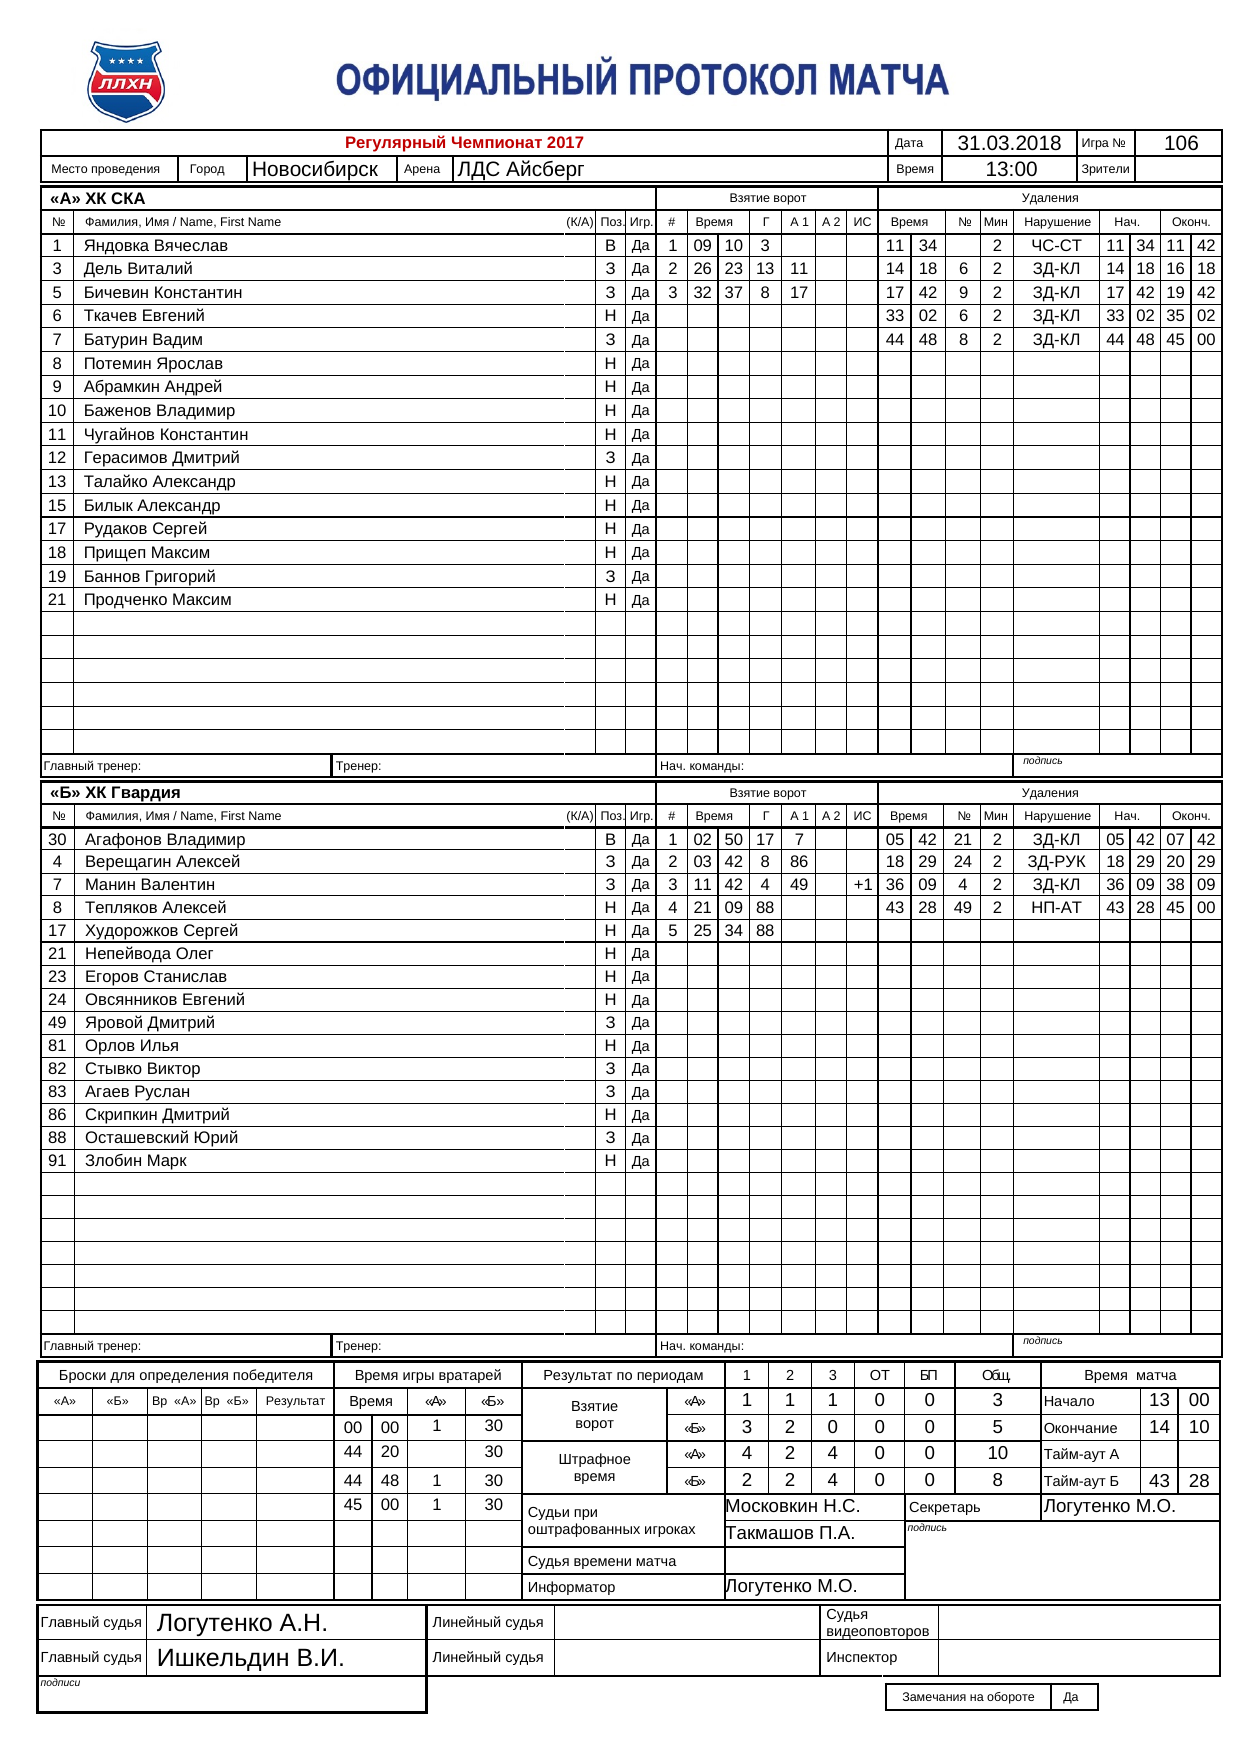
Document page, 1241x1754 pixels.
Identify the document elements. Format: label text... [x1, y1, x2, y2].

table_cell 28 [912, 896, 943, 918]
table_cell [1161, 1127, 1190, 1149]
table_cell [879, 989, 910, 1011]
table_cell [1014, 352, 1099, 374]
table_cell [912, 446, 945, 469]
table_cell [847, 423, 877, 445]
table_cell Да [626, 470, 655, 493]
table_cell [750, 352, 781, 374]
table_cell [946, 446, 980, 469]
table_cell 1 [769, 1389, 811, 1413]
table_cell [750, 305, 781, 327]
table_cell В [596, 829, 625, 849]
table_cell [782, 1219, 815, 1241]
table_cell [1161, 1012, 1190, 1033]
table_cell [750, 399, 781, 422]
table_cell [879, 352, 910, 374]
table_cell [981, 1150, 1013, 1172]
table_cell 42 [719, 850, 749, 872]
table_cell [93, 1441, 147, 1467]
table_cell [847, 305, 877, 327]
table_cell [944, 1265, 980, 1287]
table_cell 2 [981, 281, 1013, 303]
table_cell [879, 966, 910, 987]
table_cell 25 [688, 920, 717, 941]
table_cell [688, 446, 717, 469]
table_cell [373, 1547, 407, 1573]
table_cell [688, 588, 717, 611]
table_cell [946, 376, 980, 398]
table_cell Н [596, 494, 625, 516]
table_cell [1131, 1150, 1160, 1172]
table_cell [1014, 1127, 1099, 1149]
table_cell 17 [42, 518, 73, 540]
table_cell [1192, 1150, 1221, 1172]
table_cell [750, 1265, 781, 1287]
table_cell 32 [688, 281, 717, 303]
table_cell 30 [466, 1441, 521, 1467]
table_cell 10 [1179, 1415, 1219, 1440]
table_cell [944, 1311, 980, 1333]
table_cell 2 [657, 257, 687, 280]
table_cell [148, 1416, 201, 1440]
table_cell подпись [1014, 1335, 1221, 1356]
table_cell [93, 1494, 147, 1520]
table_cell [847, 352, 877, 374]
table_cell [1192, 1219, 1221, 1241]
table_cell [719, 1012, 749, 1033]
table_cell [657, 707, 687, 729]
table_cell [596, 659, 625, 682]
table_cell [719, 423, 749, 445]
table_cell [912, 1196, 943, 1218]
table_cell [912, 588, 945, 611]
table_cell [719, 1127, 749, 1149]
table_cell [1192, 352, 1221, 374]
table_cell [596, 636, 625, 658]
table_cell [981, 707, 1013, 729]
table_cell [847, 1242, 877, 1264]
table_cell [657, 470, 687, 493]
table_cell 49 [782, 874, 815, 895]
table_cell [912, 612, 945, 634]
table_cell Да [626, 1012, 655, 1033]
table_cell [1131, 1288, 1160, 1310]
table_cell З [596, 281, 625, 303]
table_cell [688, 966, 717, 987]
table_cell 30 [42, 829, 74, 849]
table_cell Ишкельдин В.И. [147, 1640, 425, 1675]
table_cell [1014, 518, 1099, 540]
table_cell [750, 565, 781, 587]
table_cell 2 [981, 235, 1013, 256]
table_cell [879, 541, 910, 564]
table_cell 7 [42, 328, 73, 351]
table_cell [750, 494, 781, 516]
table_cell 2 [981, 328, 1013, 351]
table_cell З [596, 1058, 625, 1079]
table_cell [879, 1196, 910, 1218]
table_cell 5 [956, 1415, 1040, 1440]
table_cell [1161, 1104, 1190, 1126]
table_cell [1131, 1127, 1160, 1149]
table_cell З [596, 328, 625, 351]
table_cell 42 [1131, 829, 1160, 849]
table_cell 9 [946, 281, 980, 303]
table_cell 2 [981, 850, 1013, 872]
table_cell [719, 1035, 749, 1057]
table_cell [657, 1311, 687, 1333]
table_cell Герасимов Дмитрий [74, 446, 564, 469]
table_cell 18 [879, 850, 910, 872]
table_cell [657, 541, 687, 564]
table_cell [912, 636, 945, 658]
table_cell [202, 1416, 256, 1440]
table_cell [1100, 920, 1129, 941]
table_cell [944, 989, 980, 1011]
table_cell Да [626, 1081, 655, 1103]
table_cell [1192, 1311, 1221, 1333]
table_cell Линейный судья [428, 1606, 554, 1639]
table_cell [879, 423, 910, 445]
table_cell [912, 966, 943, 987]
table_cell [946, 494, 980, 516]
table_cell [750, 612, 781, 634]
table_cell [657, 989, 687, 1011]
table_cell [719, 446, 749, 469]
table_cell [847, 943, 877, 964]
table_cell [1192, 494, 1221, 516]
table_cell Яровой Дмитрий [75, 1012, 564, 1033]
table_cell [1192, 1058, 1221, 1079]
table_cell Н [596, 966, 625, 987]
table_cell [847, 588, 877, 611]
table_cell 11 [688, 874, 717, 895]
table_cell [847, 707, 877, 729]
table_cell [688, 1081, 717, 1103]
table_cell 0 [905, 1442, 954, 1467]
table_cell 1 [657, 829, 687, 849]
table_cell [657, 565, 687, 587]
table_cell [565, 376, 595, 398]
table_cell ЗД-КЛ [1014, 829, 1099, 849]
table_cell [565, 874, 595, 895]
table_cell [688, 1173, 717, 1195]
table_cell Да [626, 399, 655, 422]
table_cell [750, 541, 781, 564]
table_cell Яндовка Вячеслав [74, 235, 564, 256]
table_cell [946, 612, 980, 634]
table_cell [148, 1441, 201, 1467]
table_cell [565, 1219, 595, 1241]
table_cell [565, 1058, 595, 1079]
table_cell [565, 920, 595, 941]
table_cell [1100, 1265, 1129, 1287]
table_header Время игры вратарей [335, 1363, 521, 1387]
table_cell [1100, 943, 1129, 964]
table_cell [1131, 920, 1160, 941]
table_cell 09 [688, 235, 717, 256]
table_cell [1014, 1288, 1099, 1310]
table_cell [565, 1035, 595, 1057]
table_cell [816, 1173, 846, 1195]
table_cell [944, 1081, 980, 1103]
table_header 1 [726, 1363, 768, 1387]
table_cell [657, 943, 687, 964]
table_cell [879, 1150, 910, 1172]
table_cell Ткачев Евгений [74, 305, 564, 327]
table_cell [565, 257, 595, 280]
table_cell [657, 376, 687, 398]
table_cell [750, 446, 781, 469]
table_cell [75, 1196, 564, 1218]
table_cell [657, 352, 687, 374]
table_cell Вр «А» [148, 1389, 201, 1413]
table_cell 00 [373, 1416, 407, 1440]
table_cell [565, 446, 595, 469]
table_cell 81 [42, 1035, 74, 1057]
table_cell [912, 1058, 943, 1079]
table_cell 8 [42, 896, 74, 918]
table_cell [816, 874, 846, 895]
table_cell ИС [847, 211, 877, 233]
table_cell [944, 1288, 980, 1310]
table_cell [657, 518, 687, 540]
table_cell [39, 1574, 92, 1599]
table_cell [879, 470, 910, 493]
table_cell 21 [42, 588, 73, 611]
table_cell [1161, 1058, 1190, 1079]
table_cell [1192, 588, 1221, 611]
table_cell [782, 423, 815, 445]
table_cell ЗД-КЛ [1014, 874, 1099, 895]
table_cell [1131, 470, 1160, 493]
table_cell [373, 1574, 407, 1599]
table_cell Начало [1042, 1389, 1140, 1413]
table_cell [1161, 588, 1190, 611]
table_cell [719, 305, 749, 327]
table_cell 0 [855, 1415, 904, 1440]
table_cell [719, 1242, 749, 1264]
table_cell [1100, 1058, 1129, 1079]
table_cell [626, 659, 655, 682]
table_cell [93, 1547, 147, 1573]
table_cell [1014, 612, 1099, 634]
table_cell [565, 989, 595, 1011]
table_cell [750, 683, 781, 706]
table_cell Арена [398, 157, 452, 181]
table_cell [944, 1219, 980, 1241]
table_cell [148, 1494, 201, 1520]
table_cell [39, 1441, 92, 1467]
table_cell [912, 943, 943, 964]
table_cell 3 [657, 874, 687, 895]
table_cell Н [596, 518, 625, 540]
table_cell 8 [42, 352, 73, 374]
table_cell [596, 1173, 625, 1195]
table_cell Время [889, 157, 941, 181]
table_cell 42 [1192, 281, 1221, 303]
table_cell [657, 612, 687, 634]
table_cell [847, 257, 877, 280]
table_cell [688, 328, 717, 351]
table_cell [981, 541, 1013, 564]
table_header Общ. [956, 1363, 1040, 1387]
table_cell [981, 989, 1013, 1011]
table_cell 43 [1141, 1468, 1177, 1493]
table_cell [782, 565, 815, 587]
table_cell 28 [1179, 1468, 1219, 1493]
table_cell [981, 399, 1013, 422]
table_cell [879, 1173, 910, 1195]
table_cell ЗД-РУК [1014, 850, 1099, 872]
table_cell [74, 612, 564, 634]
table_cell [912, 1035, 943, 1057]
table_cell Да [626, 588, 655, 611]
table_cell [912, 1242, 943, 1264]
table_cell [782, 612, 815, 634]
table_cell Абрамкин Андрей [74, 376, 564, 398]
table_cell 34 [912, 235, 945, 256]
table_cell [74, 730, 564, 753]
table_cell [946, 470, 980, 493]
table_cell [565, 1012, 595, 1033]
table_cell Секретарь [906, 1495, 1040, 1520]
table_cell [565, 541, 595, 564]
table_cell [782, 1104, 815, 1126]
table_cell [657, 446, 687, 469]
table_cell [1131, 1081, 1160, 1103]
table_cell [257, 1494, 333, 1520]
table_cell [1014, 1219, 1099, 1241]
table_cell [847, 376, 877, 398]
table_cell [946, 399, 980, 422]
table_cell [946, 588, 980, 611]
table_cell [912, 518, 945, 540]
table_cell 12 [42, 446, 73, 469]
table_cell [657, 1150, 687, 1172]
table_cell [847, 1104, 877, 1126]
table_cell [981, 683, 1013, 706]
table_cell Оконч. [1161, 211, 1221, 233]
table_cell [750, 730, 781, 753]
table_cell [981, 518, 1013, 540]
table_cell [408, 1441, 465, 1467]
table_cell [782, 1173, 815, 1195]
table_cell [1161, 966, 1190, 987]
table_cell [719, 1219, 749, 1241]
table_cell Потемин Ярослав [74, 352, 564, 374]
table_cell 43 [1100, 896, 1129, 918]
table_cell [1131, 730, 1160, 753]
table_cell [847, 1058, 877, 1079]
table_header Удаления [879, 783, 1221, 803]
table_cell [879, 1081, 910, 1103]
table_cell [688, 423, 717, 445]
table_cell 02 [912, 305, 945, 327]
table_cell Тайм-аут А [1042, 1441, 1140, 1467]
table_cell [912, 1311, 943, 1333]
table_cell Информатор [523, 1575, 724, 1599]
table_cell [688, 1311, 717, 1333]
table_cell [657, 1196, 687, 1218]
table_cell [657, 730, 687, 753]
table_cell [688, 683, 717, 706]
table_cell 21 [688, 896, 717, 918]
table_cell Нач. [1100, 805, 1160, 826]
table_cell [782, 328, 815, 351]
table_cell [847, 518, 877, 540]
table_cell [750, 423, 781, 445]
table_cell [981, 376, 1013, 398]
table_cell [93, 1574, 147, 1599]
table_cell [1131, 683, 1160, 706]
table_cell Да [626, 352, 655, 374]
table_cell [782, 1150, 815, 1172]
table_cell Н [596, 920, 625, 941]
table_cell [816, 943, 846, 964]
table_cell [946, 636, 980, 658]
table_cell [688, 565, 717, 587]
table_cell [1014, 730, 1099, 753]
table_cell [565, 1242, 595, 1264]
table_cell 1 [408, 1468, 465, 1493]
table_cell [1161, 446, 1190, 469]
table_cell [1100, 1127, 1129, 1149]
table_cell 00 [335, 1416, 371, 1440]
table_cell 37 [719, 281, 749, 303]
table_cell [719, 707, 749, 729]
table_header 2 [769, 1363, 811, 1387]
table_cell 09 [1131, 874, 1160, 895]
table_cell [847, 494, 877, 516]
table_cell [981, 423, 1013, 445]
table_cell [816, 518, 846, 540]
table_cell Скрипкин Дмитрий [75, 1104, 564, 1126]
table_cell [1192, 1265, 1221, 1287]
table_cell «А» [668, 1442, 724, 1467]
table_cell [74, 683, 564, 706]
table_cell [719, 588, 749, 611]
table_cell подпись [906, 1522, 1219, 1599]
table_cell [688, 518, 717, 540]
table_cell 0 [855, 1442, 904, 1467]
table_cell [816, 659, 846, 682]
table_cell [657, 1035, 687, 1057]
table_cell [1161, 1311, 1190, 1333]
table_cell [782, 966, 815, 987]
table_cell [565, 399, 595, 422]
table_cell Московкин Н.С. [726, 1495, 904, 1520]
table_cell 13 [42, 470, 73, 493]
table_cell З [596, 850, 625, 872]
table_cell [719, 1150, 749, 1172]
table_cell [847, 829, 877, 849]
table_cell [657, 423, 687, 445]
table_cell [816, 1288, 846, 1310]
table_cell [719, 518, 749, 540]
table_cell [847, 541, 877, 564]
table_cell 24 [42, 989, 74, 1011]
table_cell [1131, 943, 1160, 964]
table_header 106 [1136, 131, 1221, 155]
table_cell [688, 399, 717, 422]
table_cell Да [626, 281, 655, 303]
table_cell [1100, 1173, 1129, 1195]
table_cell [1192, 1288, 1221, 1310]
table_cell [847, 1127, 877, 1149]
table_cell [1161, 541, 1190, 564]
table_cell Результат [257, 1389, 333, 1413]
table_cell [816, 281, 846, 303]
table_cell [847, 1035, 877, 1057]
table_cell 5 [657, 920, 687, 941]
table_cell [719, 730, 749, 753]
table_cell [912, 1265, 943, 1287]
table_cell [981, 1173, 1013, 1195]
table_cell [719, 1104, 749, 1126]
table_cell [75, 1242, 564, 1264]
table_cell [912, 399, 945, 422]
table_cell 21 [944, 829, 980, 849]
table_cell [39, 1494, 92, 1520]
table_cell [257, 1521, 333, 1546]
table_cell [782, 1288, 815, 1310]
table_cell 42 [912, 829, 943, 849]
table_cell [1161, 1081, 1190, 1103]
table_cell [1161, 730, 1190, 753]
table_cell [981, 1196, 1013, 1218]
table_cell [782, 636, 815, 658]
table_cell 05 [879, 829, 910, 849]
table_cell 86 [42, 1104, 74, 1126]
table_cell Осташевский Юрий [75, 1127, 564, 1149]
table_cell [1014, 376, 1099, 398]
table_cell 09 [1192, 874, 1221, 895]
table_cell [688, 305, 717, 327]
table_cell [1014, 1196, 1099, 1218]
table_cell Фамилия, Имя / Name, First Name [75, 805, 565, 826]
table_cell [626, 636, 655, 658]
table_cell [1192, 636, 1221, 658]
table_cell [782, 707, 815, 729]
table_cell 0 [905, 1389, 954, 1413]
table_cell 0 [905, 1415, 954, 1440]
table_cell [657, 328, 687, 351]
table_cell [1192, 423, 1221, 445]
table_cell [42, 1265, 74, 1287]
table_cell [816, 328, 846, 351]
table_cell «Б» [93, 1389, 147, 1413]
table_cell [719, 683, 749, 706]
table_cell 00 [1179, 1389, 1219, 1413]
table_cell 33 [1100, 305, 1129, 327]
table_cell [879, 707, 910, 729]
table_cell Да [626, 541, 655, 564]
table_cell [1131, 1104, 1160, 1126]
table_cell [946, 730, 980, 753]
table_cell [1161, 376, 1190, 398]
table_cell Батурин Вадим [74, 328, 564, 351]
table_cell 21 [42, 943, 74, 964]
table_cell [782, 399, 815, 422]
table_cell [782, 1242, 815, 1264]
table_cell [1131, 636, 1160, 658]
table_cell Да [626, 1127, 655, 1149]
table_cell [688, 1242, 717, 1264]
table_cell 11 [782, 257, 815, 280]
table_cell «А» [408, 1389, 465, 1413]
table_cell 26 [688, 257, 717, 280]
table_header 31.03.2018 [943, 131, 1076, 155]
table_cell [565, 328, 595, 351]
table_cell 4 [42, 850, 74, 872]
table_cell [782, 1311, 815, 1333]
table_cell [782, 470, 815, 493]
table_cell [74, 659, 564, 682]
table_cell [596, 730, 625, 753]
table_cell [565, 943, 595, 964]
table_cell 6 [946, 257, 980, 280]
table_cell [1014, 1150, 1099, 1172]
table_cell 2 [769, 1468, 811, 1493]
table_cell Взятие ворот [523, 1389, 666, 1440]
table_cell [74, 707, 564, 729]
table_cell З [596, 1081, 625, 1103]
table_cell 2 [981, 829, 1013, 849]
table_cell 1 [657, 235, 687, 256]
table_cell [1131, 518, 1160, 540]
table_cell [1131, 423, 1160, 445]
table_cell 49 [944, 896, 980, 918]
table_cell 14 [1100, 257, 1129, 280]
table_cell [1100, 470, 1129, 493]
table_cell 11 [1161, 235, 1190, 256]
table_cell [1014, 588, 1099, 611]
table_cell [782, 1081, 815, 1103]
table_cell [912, 1219, 943, 1241]
table_cell [202, 1441, 256, 1467]
table_cell [719, 1173, 749, 1195]
table_cell [565, 565, 595, 587]
table_cell 6 [42, 305, 73, 327]
table_cell [42, 1173, 74, 1195]
table_cell Г [750, 211, 781, 233]
table_cell [1100, 1242, 1129, 1264]
table_cell [879, 683, 910, 706]
table_cell [565, 730, 595, 753]
table_cell [596, 1311, 625, 1333]
table_cell [719, 1081, 749, 1103]
table_cell [981, 966, 1013, 987]
table_cell [565, 1104, 595, 1126]
table_cell [782, 730, 815, 753]
table_cell Н [596, 423, 625, 445]
table_cell Нарушение [1014, 805, 1099, 826]
table_cell [750, 659, 781, 682]
table_cell [148, 1574, 201, 1599]
table_cell № [42, 805, 74, 826]
table_cell [847, 1219, 877, 1241]
table_cell «Б» [668, 1415, 724, 1440]
table_cell [782, 1035, 815, 1057]
table_cell 1 [408, 1494, 465, 1520]
table_cell [565, 470, 595, 493]
table_cell [408, 1574, 465, 1599]
table_cell [912, 707, 945, 729]
table_header ОТ [855, 1363, 904, 1387]
table_cell [816, 1150, 846, 1172]
table_cell [719, 636, 749, 658]
table_cell [1131, 1058, 1160, 1079]
table_cell [1014, 565, 1099, 587]
table_cell [657, 636, 687, 658]
table_cell [879, 1012, 910, 1033]
table_cell [93, 1468, 147, 1493]
table_cell [626, 683, 655, 706]
table_cell Новосибирск [248, 157, 396, 181]
table_cell [912, 989, 943, 1011]
table_cell Н [596, 470, 625, 493]
table_cell [657, 399, 687, 422]
table_cell [944, 1127, 980, 1149]
table_cell 5 [42, 281, 73, 303]
table_cell [688, 352, 717, 374]
table_header Взятие ворот [657, 188, 877, 209]
table_cell [816, 920, 846, 941]
table_cell [596, 1219, 625, 1241]
table_cell [816, 1242, 846, 1264]
table_cell [1100, 423, 1129, 445]
table_cell [688, 659, 717, 682]
table_cell [626, 1173, 655, 1195]
table_cell [1161, 659, 1190, 682]
table_cell 29 [1131, 850, 1160, 872]
table_cell 20 [373, 1441, 407, 1467]
table_cell [466, 1547, 521, 1573]
table_cell [565, 707, 595, 729]
table_cell [565, 636, 595, 658]
table_cell [1131, 1035, 1160, 1057]
table_cell [1014, 707, 1099, 729]
table_cell Рудаков Сергей [74, 518, 564, 540]
table_cell [335, 1547, 371, 1573]
table_cell [750, 636, 781, 658]
table_cell 49 [42, 1012, 74, 1033]
table_cell [879, 399, 910, 422]
table_cell [847, 730, 877, 753]
table_cell [1100, 588, 1129, 611]
table_cell [1100, 376, 1129, 398]
table_cell [1192, 1242, 1221, 1264]
table_cell Тепляков Алексей [75, 896, 564, 918]
table_cell [944, 1035, 980, 1057]
table_cell З [596, 1127, 625, 1149]
table_cell [1131, 612, 1160, 634]
table_cell [879, 518, 910, 540]
table_cell Время [879, 805, 943, 826]
table_cell Игр. [626, 805, 655, 826]
table_cell 4 [812, 1442, 854, 1467]
table_cell [626, 1288, 655, 1310]
table_cell Билык Александр [74, 494, 564, 516]
table_cell [847, 281, 877, 303]
table_cell [1100, 612, 1129, 634]
table_cell [1192, 707, 1221, 729]
table_cell [879, 1242, 910, 1264]
table_cell 14 [1141, 1415, 1177, 1440]
table_cell [257, 1574, 333, 1599]
table_cell [1192, 470, 1221, 493]
table_cell [782, 376, 815, 398]
table_cell [782, 1012, 815, 1033]
table_cell [1161, 494, 1190, 516]
table_header Дата [889, 131, 941, 155]
table_cell Зрители [1078, 157, 1134, 181]
table_cell [1192, 446, 1221, 469]
table_cell [782, 943, 815, 964]
table_cell Н [596, 541, 625, 564]
table_cell [719, 328, 749, 351]
table_cell [257, 1547, 333, 1573]
table_cell 4 [944, 874, 980, 895]
table_cell 03 [688, 850, 717, 872]
table_cell [782, 541, 815, 564]
table_cell [688, 1288, 717, 1310]
table_cell Такмашов П.А. [726, 1521, 904, 1546]
table_cell [912, 423, 945, 445]
table_cell [1014, 683, 1099, 706]
table_cell [202, 1547, 256, 1573]
table_cell [688, 1127, 717, 1149]
table_cell [946, 235, 980, 256]
table_cell [816, 235, 846, 256]
table_cell [719, 541, 749, 564]
table_cell [1192, 683, 1221, 706]
table_cell 2 [981, 874, 1013, 895]
table_cell [1131, 966, 1160, 987]
table_cell [750, 1104, 781, 1126]
table_cell 0 [855, 1389, 904, 1413]
table_cell [912, 730, 945, 753]
table_cell [726, 1548, 904, 1573]
table_cell [847, 920, 877, 941]
table_cell Манин Валентин [75, 874, 564, 895]
table_cell 4 [812, 1468, 854, 1493]
table_cell 30 [466, 1468, 521, 1493]
table_cell [626, 1196, 655, 1218]
table_cell 1 [42, 235, 73, 256]
table_cell Логутенко М.О. [1042, 1495, 1219, 1520]
table_cell 18 [42, 541, 73, 564]
table_cell Нач. команды: [657, 755, 1012, 776]
table_cell [565, 352, 595, 374]
table_cell 0 [812, 1415, 854, 1440]
table_cell Г [750, 805, 781, 826]
table_cell ЗД-КЛ [1014, 257, 1099, 280]
table_cell Вр «Б» [202, 1389, 256, 1413]
table_cell [688, 943, 717, 964]
table_cell Да [626, 850, 655, 872]
table_cell Время [335, 1389, 407, 1413]
table_cell 18 [912, 257, 945, 280]
table_cell Агаев Руслан [75, 1081, 564, 1103]
table_cell [1100, 683, 1129, 706]
table_header Взятие ворот [657, 783, 877, 803]
table_cell [782, 235, 815, 256]
table_cell [879, 943, 910, 964]
table_cell [565, 1150, 595, 1172]
table_cell [555, 1640, 819, 1675]
table_cell [912, 683, 945, 706]
table_cell [408, 1521, 465, 1546]
table_cell [912, 1104, 943, 1126]
table_cell [1014, 920, 1099, 941]
table_cell [565, 1127, 595, 1149]
table_cell 34 [1131, 235, 1160, 256]
table_cell Да [626, 1058, 655, 1079]
table_cell Верещагин Алексей [75, 850, 564, 872]
table_cell [719, 1058, 749, 1079]
table_cell Да [626, 423, 655, 445]
table_cell [816, 423, 846, 445]
table_cell НП-АТ [1014, 896, 1099, 918]
table_cell [981, 920, 1013, 941]
table_cell [719, 399, 749, 422]
table_cell [1014, 423, 1099, 445]
table_cell [750, 1311, 781, 1333]
table_cell [1161, 612, 1190, 634]
table_cell [657, 305, 687, 327]
table_cell +1 [847, 874, 877, 895]
table_cell [782, 1127, 815, 1149]
table_cell [847, 850, 877, 872]
table_cell Мин [981, 805, 1013, 826]
table_cell «А» [668, 1389, 724, 1413]
table_cell З [596, 565, 625, 587]
table_cell 09 [719, 896, 749, 918]
table_cell [1161, 1196, 1190, 1218]
table_cell 45 [335, 1494, 371, 1520]
table_cell 36 [879, 874, 910, 895]
table_cell [1014, 494, 1099, 516]
table_cell [981, 352, 1013, 374]
table_cell [719, 612, 749, 634]
table_cell [148, 1547, 201, 1573]
table_cell [719, 352, 749, 374]
table_cell [1100, 636, 1129, 658]
table_cell Главный тренер: [42, 1335, 330, 1356]
table_cell [816, 1265, 846, 1287]
table_cell Худорожков Сергей [75, 920, 564, 941]
table_cell [879, 920, 910, 941]
table_cell 24 [944, 850, 980, 872]
table_cell [1192, 1196, 1221, 1218]
table_cell Да [626, 376, 655, 398]
table_cell [847, 1012, 877, 1033]
table_cell [847, 399, 877, 422]
table_cell 2 [657, 850, 687, 872]
table_cell Нач. команды: [657, 1335, 1012, 1356]
table_cell [879, 730, 910, 753]
table_cell ЧС-СТ [1014, 235, 1099, 256]
table_cell [912, 1173, 943, 1195]
table_cell 42 [719, 874, 749, 895]
table_cell З [596, 446, 625, 469]
table_cell [1131, 659, 1160, 682]
table_cell [688, 707, 717, 729]
table_cell [202, 1574, 256, 1599]
table_cell [719, 494, 749, 516]
table_cell Оконч. [1161, 805, 1221, 826]
table_cell [596, 612, 625, 634]
table_cell 11 [1100, 235, 1129, 256]
table_cell 1 [726, 1389, 768, 1413]
table_cell [1100, 399, 1129, 422]
table_cell [1014, 1035, 1099, 1057]
table_cell [565, 1173, 595, 1195]
table_cell [335, 1574, 371, 1599]
table_cell [1100, 730, 1129, 753]
table_cell З [596, 874, 625, 895]
table_cell 8 [750, 850, 781, 872]
table_cell З [596, 257, 625, 280]
table_cell 7 [782, 829, 815, 849]
table_cell [1014, 1058, 1099, 1079]
table_cell [944, 943, 980, 964]
table_cell [1136, 157, 1221, 181]
table_cell Да [626, 1150, 655, 1172]
table_cell [750, 328, 781, 351]
table_cell [626, 1219, 655, 1241]
table_cell [1179, 1441, 1219, 1467]
table_cell [93, 1416, 147, 1440]
table_cell [782, 1196, 815, 1218]
table_cell 09 [912, 874, 943, 895]
table_cell [688, 1196, 717, 1218]
table_cell [847, 1265, 877, 1287]
table_cell [946, 707, 980, 729]
table_cell [719, 1288, 749, 1310]
table_cell 2 [769, 1415, 811, 1440]
table_cell Да [626, 989, 655, 1011]
table_cell [847, 683, 877, 706]
table_cell 02 [1192, 305, 1221, 327]
table_cell 11 [42, 423, 73, 445]
table_cell [912, 376, 945, 398]
table_cell 6 [946, 305, 980, 327]
table_cell [74, 636, 564, 658]
table_cell В [596, 235, 625, 256]
table_cell [1192, 1012, 1221, 1033]
table_cell [750, 1150, 781, 1172]
table_cell [847, 966, 877, 987]
table_cell [1192, 518, 1221, 540]
table_cell Да [626, 943, 655, 964]
table_cell 8 [946, 328, 980, 351]
table_cell [257, 1468, 333, 1493]
table_cell Поз. [596, 805, 625, 826]
table_cell 17 [750, 829, 781, 849]
table_cell Да [626, 305, 655, 327]
table_cell 3 [956, 1389, 1040, 1413]
table_header Время матча [1042, 1363, 1219, 1387]
table_cell [75, 1311, 564, 1333]
table_cell [1161, 707, 1190, 729]
table_cell 13:00 [943, 157, 1076, 181]
table_cell Продченко Максим [74, 588, 564, 611]
table_cell [816, 1058, 846, 1079]
table_cell [1192, 1127, 1221, 1149]
table_cell 42 [1131, 281, 1160, 303]
table_cell [1161, 636, 1190, 658]
table_cell [1100, 659, 1129, 682]
table_cell Н [596, 352, 625, 374]
table_cell [565, 659, 595, 682]
table_cell [657, 1081, 687, 1103]
table_cell [1192, 1035, 1221, 1057]
table_cell 17 [42, 920, 74, 941]
table_cell [981, 588, 1013, 611]
table_cell [847, 612, 877, 634]
table_cell [565, 305, 595, 327]
table_cell [879, 1104, 910, 1126]
table_cell [626, 707, 655, 729]
table_cell [565, 1265, 595, 1287]
table_cell [816, 683, 846, 706]
table_header БП [905, 1363, 954, 1387]
table_cell [981, 1219, 1013, 1241]
table_cell [1100, 1104, 1129, 1126]
table_cell [782, 896, 815, 918]
table_cell [148, 1468, 201, 1493]
table_cell [688, 989, 717, 1011]
table_cell [39, 1468, 92, 1493]
table_cell [912, 565, 945, 587]
table_cell [750, 989, 781, 1011]
table_cell Да [626, 565, 655, 587]
table_cell 07 [1161, 829, 1190, 849]
table_cell Да [626, 829, 655, 849]
table_cell [1192, 943, 1221, 964]
table_cell Тренер: [333, 755, 655, 776]
table_cell [565, 1196, 595, 1218]
table_cell Время [879, 211, 945, 233]
table_cell 0 [905, 1468, 954, 1493]
table_cell 15 [42, 494, 73, 516]
table_cell 13 [750, 257, 781, 280]
table_cell ЛДС Айсберг [454, 157, 887, 181]
table_cell [657, 1104, 687, 1126]
table_cell 13 [1141, 1389, 1177, 1413]
table_cell Баженов Владимир [74, 399, 564, 422]
table_cell [1161, 1219, 1190, 1241]
table_cell 00 [373, 1494, 407, 1520]
table_cell [719, 470, 749, 493]
table_cell [912, 1150, 943, 1172]
table_cell 1 [812, 1389, 854, 1413]
table_cell [596, 1265, 625, 1287]
table_cell А 2 [816, 805, 846, 826]
table_cell [816, 257, 846, 280]
table_cell 20 [1161, 850, 1190, 872]
table_cell [1014, 1081, 1099, 1103]
table_cell [879, 659, 910, 682]
table_header «А» ХК СКА [42, 188, 655, 209]
table_cell [1131, 352, 1160, 374]
table_cell [782, 659, 815, 682]
table_cell [1131, 1173, 1160, 1195]
table_cell # [657, 805, 687, 826]
table_cell А 1 [782, 211, 815, 233]
table_cell [1014, 399, 1099, 422]
table_cell 2 [981, 257, 1013, 280]
table_cell [944, 1150, 980, 1172]
table_cell ЗД-КЛ [1014, 281, 1099, 303]
table_cell 19 [42, 565, 73, 587]
table_cell 3 [657, 281, 687, 303]
table_cell [596, 707, 625, 729]
table_cell Дель Виталий [74, 257, 564, 280]
table_cell Да [626, 328, 655, 351]
table_cell [1100, 1081, 1129, 1103]
table_cell [1014, 636, 1099, 658]
table_cell [750, 1288, 781, 1310]
table_cell Злобин Марк [75, 1150, 564, 1172]
table_cell [847, 565, 877, 587]
table_cell [847, 636, 877, 658]
table_cell № [946, 211, 980, 233]
table_cell [750, 1012, 781, 1033]
table_cell [1131, 446, 1160, 469]
table_cell [657, 659, 687, 682]
table_cell [626, 730, 655, 753]
table_cell [912, 541, 945, 564]
table_cell 8 [956, 1468, 1040, 1493]
table_cell 44 [1100, 328, 1129, 351]
table_cell [981, 470, 1013, 493]
table_header Замечания на обороте [887, 1685, 1050, 1709]
table_cell [688, 1058, 717, 1079]
picture [5, 28, 1179, 129]
table_cell [657, 683, 687, 706]
table_cell [939, 1606, 1219, 1639]
table_cell [1161, 1150, 1190, 1172]
table_cell [565, 518, 595, 540]
table_cell [750, 376, 781, 398]
table_cell [1161, 518, 1190, 540]
table_cell «Б » [466, 1389, 521, 1413]
table_cell ИС [847, 805, 877, 826]
table_cell [42, 1196, 74, 1218]
table_cell [816, 399, 846, 422]
table_cell [719, 1311, 749, 1333]
table_cell Талайко Александр [74, 470, 564, 493]
table_cell [1131, 707, 1160, 729]
table_cell 0 [855, 1468, 904, 1493]
table_cell Н [596, 305, 625, 327]
table_cell 8 [750, 281, 781, 303]
table_cell Непейвода Олег [75, 943, 564, 964]
table_cell Логутенко А.Н. [147, 1606, 425, 1639]
table_cell 45 [1161, 328, 1190, 351]
table_cell [565, 1311, 595, 1333]
table_cell [565, 683, 595, 706]
table_cell [688, 1012, 717, 1033]
table_cell Баннов Григорий [74, 565, 564, 587]
table_cell [688, 541, 717, 564]
table_cell [782, 1058, 815, 1079]
table_cell [946, 683, 980, 706]
table_cell 05 [1100, 829, 1129, 849]
table_cell 35 [1161, 305, 1190, 327]
table_cell А 1 [782, 805, 815, 826]
table_cell [1014, 966, 1099, 987]
table_cell [688, 612, 717, 634]
table_cell [1014, 989, 1099, 1011]
table_cell 2 [726, 1468, 768, 1493]
table_cell [981, 612, 1013, 634]
table_cell [847, 1288, 877, 1310]
table_cell [816, 989, 846, 1011]
table_cell [596, 683, 625, 706]
table_cell 1 [408, 1416, 465, 1440]
table_cell [1131, 541, 1160, 564]
table_cell [816, 305, 846, 327]
table_cell Поз. [596, 211, 625, 233]
table_cell [596, 1242, 625, 1264]
table_cell [1014, 446, 1099, 469]
table_cell 9 [42, 376, 73, 398]
table_cell Главный судья [39, 1640, 146, 1675]
table_cell [1192, 541, 1221, 564]
table_cell [1192, 966, 1221, 987]
table_cell [565, 829, 595, 849]
table_cell Игр. [626, 211, 655, 233]
table_cell [816, 565, 846, 587]
table_cell [782, 305, 815, 327]
table_cell [565, 588, 595, 611]
table_cell [879, 1127, 910, 1149]
table_cell [981, 1288, 1013, 1310]
table_cell [1192, 565, 1221, 587]
table_cell [1192, 920, 1221, 941]
table_cell [750, 470, 781, 493]
table_cell [782, 683, 815, 706]
table_cell [202, 1468, 256, 1493]
table_cell [1161, 989, 1190, 1011]
table_cell [688, 1219, 717, 1241]
table_cell 82 [42, 1058, 74, 1079]
table_cell 38 [1161, 874, 1190, 895]
table_cell [750, 1127, 781, 1149]
table_cell [816, 470, 846, 493]
table_cell [1161, 352, 1190, 374]
table_cell [847, 1081, 877, 1103]
table_cell [657, 1058, 687, 1079]
table_cell [1161, 399, 1190, 422]
table_cell Логутенко М.О. [726, 1575, 904, 1599]
table_header Игра № [1078, 131, 1134, 155]
table_cell [688, 1104, 717, 1126]
table_cell [944, 1242, 980, 1264]
table_cell [657, 588, 687, 611]
table_cell Мин [981, 211, 1013, 233]
table_cell [1131, 1012, 1160, 1033]
table_cell [688, 730, 717, 753]
table_cell [688, 1150, 717, 1172]
table_cell Место проведения [42, 157, 177, 181]
table_cell 4 [750, 874, 781, 895]
table_cell 11 [879, 235, 910, 256]
table_header Удаления [879, 188, 1221, 209]
table_cell [782, 352, 815, 374]
table_cell 45 [1161, 896, 1190, 918]
table_cell Судья видеоповторов [821, 1606, 938, 1639]
table_cell З [596, 1012, 625, 1033]
table_cell # [657, 211, 687, 233]
table_cell [946, 518, 980, 540]
table_cell [1131, 588, 1160, 611]
table_cell [981, 659, 1013, 682]
table_cell [428, 1677, 882, 1711]
table_cell [1192, 1104, 1221, 1126]
table_cell [750, 1242, 781, 1264]
table_cell [816, 730, 846, 753]
table_cell [912, 470, 945, 493]
table_cell [1131, 1242, 1160, 1264]
table_cell «Б» [668, 1468, 724, 1493]
table_cell 10 [719, 235, 749, 256]
table_cell [1131, 565, 1160, 587]
table_cell № [42, 211, 73, 233]
table_cell [596, 1196, 625, 1218]
table_cell [1161, 1173, 1190, 1195]
table_cell 16 [1161, 257, 1190, 280]
table_cell [750, 707, 781, 729]
table_cell Н [596, 896, 625, 918]
table_cell Нарушение [1014, 211, 1099, 233]
table_cell [1100, 518, 1129, 540]
table_cell [1161, 943, 1190, 964]
table_cell [981, 1311, 1013, 1333]
table_cell [626, 1242, 655, 1264]
table_cell [750, 588, 781, 611]
table_cell [879, 636, 910, 658]
table_cell 17 [879, 281, 910, 303]
table_cell [946, 352, 980, 374]
table_cell Н [596, 1035, 625, 1057]
table_cell Судьи при оштрафованных игроках [523, 1495, 724, 1546]
table_cell [847, 235, 877, 256]
table_cell [657, 1288, 687, 1310]
table_cell [782, 920, 815, 941]
table_cell [1161, 1242, 1190, 1264]
table_cell [847, 1173, 877, 1195]
table_cell Тайм-аут Б [1042, 1468, 1140, 1493]
table_cell [944, 1173, 980, 1195]
table_cell [782, 518, 815, 540]
table_cell [1141, 1441, 1177, 1467]
table_cell 4 [726, 1442, 768, 1467]
table_cell подпись [1014, 755, 1221, 776]
table_cell [688, 470, 717, 493]
table_cell Фамилия, Имя / Name, First Name [74, 211, 565, 233]
table_cell [879, 1311, 910, 1333]
table_cell [981, 565, 1013, 587]
table_cell 18 [1100, 850, 1129, 872]
table_cell 50 [719, 829, 749, 849]
table_cell [466, 1574, 521, 1599]
table_cell [1161, 1265, 1190, 1287]
table_cell [719, 966, 749, 987]
table_cell [1014, 1173, 1099, 1195]
table_cell [408, 1547, 465, 1573]
table_cell [847, 328, 877, 351]
table_cell [1100, 1196, 1129, 1218]
table_cell [750, 1173, 781, 1195]
table_cell [42, 636, 73, 658]
table_cell 10 [956, 1442, 1040, 1467]
table_cell [42, 683, 73, 706]
table_cell [816, 588, 846, 611]
table_cell [782, 1265, 815, 1287]
table_cell 00 [1192, 896, 1221, 918]
table_cell [816, 1081, 846, 1103]
table_cell [257, 1441, 333, 1467]
table_cell [1100, 1035, 1129, 1057]
table_cell [1100, 541, 1129, 564]
table_cell [879, 588, 910, 611]
table_cell [688, 1035, 717, 1057]
table_cell 44 [335, 1468, 371, 1493]
table_cell [750, 966, 781, 987]
table_cell 43 [879, 896, 910, 918]
table_cell [1100, 1012, 1129, 1033]
table_cell Инспектор [821, 1640, 938, 1675]
table_cell [565, 612, 595, 634]
table_cell [1161, 683, 1190, 706]
table_cell [1131, 1311, 1160, 1333]
table_cell [335, 1521, 371, 1546]
table_cell [1192, 376, 1221, 398]
table_header «Б» ХК Гвардия [42, 783, 655, 803]
table_cell [75, 1219, 564, 1241]
table_cell [1192, 659, 1221, 682]
table_cell [750, 1058, 781, 1079]
table_cell [847, 446, 877, 469]
table_cell Н [596, 989, 625, 1011]
table_cell [879, 494, 910, 516]
table_cell [847, 659, 877, 682]
table_cell 10 [42, 399, 73, 422]
table_cell [657, 1219, 687, 1241]
table_cell [75, 1288, 564, 1310]
table_cell [1100, 1288, 1129, 1310]
table_cell 2 [981, 305, 1013, 327]
table_cell [912, 920, 943, 941]
table_cell 17 [1100, 281, 1129, 303]
table_cell Штрафное время [523, 1442, 666, 1493]
table_cell Н [596, 376, 625, 398]
table_cell [626, 1311, 655, 1333]
table_cell (К/А) [565, 211, 595, 233]
table_cell 42 [1192, 829, 1221, 849]
table_cell 48 [1131, 328, 1160, 351]
table_cell 4 [657, 896, 687, 918]
table_cell [1100, 565, 1129, 587]
table_cell 29 [912, 850, 943, 872]
table_cell [750, 1035, 781, 1057]
table_cell Тренер: [333, 1335, 655, 1356]
table_cell Да [626, 874, 655, 895]
table_cell 2 [769, 1442, 811, 1467]
table_cell [847, 470, 877, 493]
table_cell [148, 1521, 201, 1546]
table_cell [879, 1035, 910, 1057]
table_cell [1100, 707, 1129, 729]
table_cell [879, 1288, 910, 1310]
table_cell [39, 1547, 92, 1573]
table_cell [75, 1173, 564, 1195]
table_cell Прищеп Максим [74, 541, 564, 564]
table_cell [466, 1521, 521, 1546]
table_cell [42, 1242, 74, 1264]
table_cell 3 [750, 235, 781, 256]
table_cell [42, 1311, 74, 1333]
table_cell [39, 1521, 92, 1546]
table_cell [981, 1081, 1013, 1103]
table_cell [1014, 541, 1099, 564]
table_cell Да [626, 896, 655, 918]
table_cell [257, 1416, 333, 1440]
table_cell Да [626, 1104, 655, 1126]
table_cell 48 [373, 1468, 407, 1493]
table_cell [782, 989, 815, 1011]
table_cell Да [626, 966, 655, 987]
table_cell [946, 565, 980, 587]
table_cell 86 [782, 850, 815, 872]
table_cell [847, 1196, 877, 1218]
table_cell [939, 1640, 1219, 1675]
table_cell 00 [1192, 328, 1221, 351]
table_cell [981, 1104, 1013, 1126]
table_cell [944, 966, 980, 987]
table_cell [981, 1058, 1013, 1079]
table_cell [1014, 943, 1099, 964]
table_cell [719, 1196, 749, 1218]
table_cell Да [626, 235, 655, 256]
table_cell 42 [912, 281, 945, 303]
table_cell [1161, 1288, 1190, 1310]
table_cell [1100, 1311, 1129, 1333]
table_cell [1192, 1173, 1221, 1195]
table_cell 23 [719, 257, 749, 280]
table_cell [93, 1521, 147, 1546]
table_cell 30 [466, 1416, 521, 1440]
table_cell [847, 989, 877, 1011]
table_cell [565, 1288, 595, 1310]
table_cell [555, 1606, 819, 1639]
table_cell 23 [42, 966, 74, 987]
table_cell Время [688, 211, 749, 233]
table_cell [944, 1196, 980, 1218]
table_cell [626, 612, 655, 634]
table_cell Н [596, 1104, 625, 1126]
table_cell [981, 1242, 1013, 1264]
table_cell 7 [42, 874, 74, 895]
table_cell [879, 376, 910, 398]
table_cell [750, 518, 781, 540]
table_cell [981, 1012, 1013, 1033]
table_cell 42 [1192, 235, 1221, 256]
table_cell [816, 541, 846, 564]
table_cell [750, 1196, 781, 1218]
table_cell [1131, 1196, 1160, 1218]
table_cell [1192, 730, 1221, 753]
table_cell Главный тренер: [42, 755, 330, 776]
table_cell 28 [1131, 896, 1160, 918]
table_cell [1161, 1035, 1190, 1057]
table_cell [1131, 1265, 1160, 1287]
table_cell 33 [879, 305, 910, 327]
table_cell 34 [719, 920, 749, 941]
table_cell [75, 1265, 564, 1287]
table_cell [816, 446, 846, 469]
table_cell [981, 446, 1013, 469]
table_cell 83 [42, 1081, 74, 1103]
table_cell [816, 1035, 846, 1057]
table_cell [847, 1311, 877, 1333]
table_cell [847, 1150, 877, 1172]
table_cell [657, 1173, 687, 1195]
table_cell [1161, 470, 1190, 493]
table_cell 3 [726, 1415, 768, 1440]
table_cell [816, 896, 846, 918]
table_cell [1014, 1012, 1099, 1033]
table_cell 02 [688, 829, 717, 849]
table_cell [879, 446, 910, 469]
table_header Да [1052, 1685, 1097, 1709]
table_cell [816, 1219, 846, 1241]
table_cell [1192, 989, 1221, 1011]
table_cell Нач. [1100, 211, 1160, 233]
table_cell [1014, 1104, 1099, 1126]
table_cell [42, 612, 73, 634]
table_cell Да [626, 494, 655, 516]
table_cell [912, 1288, 943, 1310]
table_cell [879, 1219, 910, 1241]
table_cell [1100, 352, 1129, 374]
table_cell [944, 1012, 980, 1033]
table_cell 88 [750, 896, 781, 918]
table_cell [719, 565, 749, 587]
table_cell [816, 1104, 846, 1126]
table_cell [981, 494, 1013, 516]
table_cell Главный судья [39, 1606, 146, 1639]
table_cell [912, 1012, 943, 1033]
table_cell [883, 1677, 1220, 1681]
table_cell [782, 588, 815, 611]
table_cell [879, 565, 910, 587]
table_cell [657, 1265, 687, 1287]
table_cell 91 [42, 1150, 74, 1172]
table_cell 17 [782, 281, 815, 303]
table_cell Егоров Станислав [75, 966, 564, 987]
table_cell Н [596, 588, 625, 611]
table_cell [1161, 423, 1190, 445]
table_cell [816, 966, 846, 987]
table_cell Да [626, 257, 655, 280]
table_cell [719, 1265, 749, 1287]
table_cell [816, 636, 846, 658]
table_cell 30 [466, 1494, 521, 1520]
table_cell [816, 1127, 846, 1149]
table_cell 48 [912, 328, 945, 351]
table_header Броски для определения победителя [39, 1363, 333, 1387]
table_cell [688, 636, 717, 658]
table_cell [1131, 494, 1160, 516]
table_cell [1131, 989, 1160, 1011]
table_cell [1192, 612, 1221, 634]
table_cell 19 [1161, 281, 1190, 303]
table_cell [565, 896, 595, 918]
table_cell [946, 541, 980, 564]
table_cell ЗД-КЛ [1014, 305, 1099, 327]
table_cell [750, 1219, 781, 1241]
table_cell [565, 281, 595, 303]
table_cell [912, 659, 945, 682]
table_cell [946, 659, 980, 682]
table_cell Н [596, 943, 625, 964]
table_cell [912, 494, 945, 516]
table_cell [657, 494, 687, 516]
table_cell [912, 352, 945, 374]
table_cell 44 [335, 1441, 371, 1467]
table_cell 44 [879, 328, 910, 351]
table_cell 29 [1192, 850, 1221, 872]
table_cell [1161, 565, 1190, 587]
table_cell [816, 850, 846, 872]
table_cell [1014, 1265, 1099, 1287]
table_cell Стывко Виктор [75, 1058, 564, 1079]
table_cell [1100, 446, 1129, 469]
table_cell [42, 707, 73, 729]
table_cell [1099, 1682, 1220, 1711]
table_header 3 [812, 1363, 854, 1387]
table_cell [688, 494, 717, 516]
table_cell (К/А) [565, 805, 595, 826]
table_cell [1014, 1311, 1099, 1333]
table_cell А 2 [816, 211, 846, 233]
table_cell 18 [1192, 257, 1221, 280]
table_cell [944, 920, 980, 941]
table_cell [719, 989, 749, 1011]
table_cell Чугайнов Константин [74, 423, 564, 445]
table_cell [565, 494, 595, 516]
table_cell [1014, 1242, 1099, 1264]
table_cell [879, 612, 910, 634]
table_cell [565, 850, 595, 872]
table_cell [657, 966, 687, 987]
table_cell [719, 943, 749, 964]
table_cell [565, 966, 595, 987]
table_cell «А» [39, 1389, 92, 1413]
table_cell [719, 376, 749, 398]
table_cell Н [596, 399, 625, 422]
table_cell Время [688, 805, 749, 826]
table_cell [981, 1127, 1013, 1149]
table_cell 14 [879, 257, 910, 280]
table_cell [565, 423, 595, 445]
table_cell [782, 494, 815, 516]
table_cell [981, 636, 1013, 658]
table_cell [657, 1127, 687, 1149]
table_cell ЗД-КЛ [1014, 328, 1099, 351]
table_cell 3 [42, 257, 73, 280]
table_cell Да [626, 1035, 655, 1057]
table_cell [879, 1058, 910, 1079]
table_cell [657, 1242, 687, 1264]
table_cell Окончание [1042, 1415, 1140, 1440]
table_header Регулярный Чемпионат 2017 [42, 131, 887, 155]
table_cell Город [179, 157, 246, 181]
table_cell [1014, 470, 1099, 493]
table_cell [816, 829, 846, 849]
table_cell [981, 730, 1013, 753]
table_cell [42, 1219, 74, 1241]
table_cell № [944, 805, 980, 826]
table_cell [1100, 494, 1129, 516]
table_cell [1014, 659, 1099, 682]
table_cell [1192, 399, 1221, 422]
table_cell [944, 1058, 980, 1079]
table_cell [816, 707, 846, 729]
table_cell [912, 1081, 943, 1103]
table_cell [816, 612, 846, 634]
table_cell [1100, 966, 1129, 987]
table_cell Линейный судья [428, 1640, 554, 1675]
table_cell [565, 235, 595, 256]
table_cell [816, 494, 846, 516]
table_cell [688, 1265, 717, 1287]
table_cell 18 [1131, 257, 1160, 280]
table_cell [1100, 1219, 1129, 1241]
table_cell Агафонов Владимир [75, 829, 564, 849]
table_cell [657, 1012, 687, 1033]
table_cell 88 [42, 1127, 74, 1149]
table_cell [626, 1265, 655, 1287]
table_cell [202, 1494, 256, 1520]
table_cell [1161, 920, 1190, 941]
table_cell [373, 1521, 407, 1546]
table_cell [688, 376, 717, 398]
table_cell [750, 1081, 781, 1103]
table_cell Да [626, 518, 655, 540]
table_header Результат по периодам [523, 1363, 724, 1387]
table_cell 88 [750, 920, 781, 941]
table_cell [1100, 989, 1129, 1011]
table_cell Да [626, 446, 655, 469]
table_cell Судья времени матча [523, 1548, 724, 1573]
table_cell [816, 1012, 846, 1033]
table_cell [1192, 1081, 1221, 1103]
table_cell 36 [1100, 874, 1129, 895]
table_cell [816, 376, 846, 398]
table_cell [912, 1127, 943, 1149]
table_cell [596, 1288, 625, 1310]
table_cell [981, 1035, 1013, 1057]
table_cell [816, 1196, 846, 1218]
table_cell [1131, 1219, 1160, 1241]
table_cell [946, 423, 980, 445]
table_cell [1100, 1150, 1129, 1172]
table_cell [879, 1265, 910, 1287]
table_cell Орлов Илья [75, 1035, 564, 1057]
table_cell Н [596, 1150, 625, 1172]
table_cell 2 [981, 896, 1013, 918]
table_cell [816, 352, 846, 374]
table_cell подписи [39, 1677, 425, 1711]
table_cell 02 [1131, 305, 1160, 327]
table_cell Да [626, 920, 655, 941]
table_cell [42, 659, 73, 682]
table_cell Овсянников Евгений [75, 989, 564, 1011]
table_cell [944, 1104, 980, 1126]
table_cell [565, 1081, 595, 1103]
table_cell [42, 730, 73, 753]
table_cell [816, 1311, 846, 1333]
table_cell [202, 1521, 256, 1546]
table_cell [39, 1416, 92, 1440]
table_cell [750, 943, 781, 964]
table_cell [1131, 376, 1160, 398]
table_cell [782, 446, 815, 469]
table_cell [1131, 399, 1160, 422]
table_cell [981, 1265, 1013, 1287]
table_cell [719, 659, 749, 682]
table_cell Бичевин Константин [74, 281, 564, 303]
table_cell [847, 896, 877, 918]
table_cell [981, 943, 1013, 964]
table_cell [42, 1288, 74, 1310]
